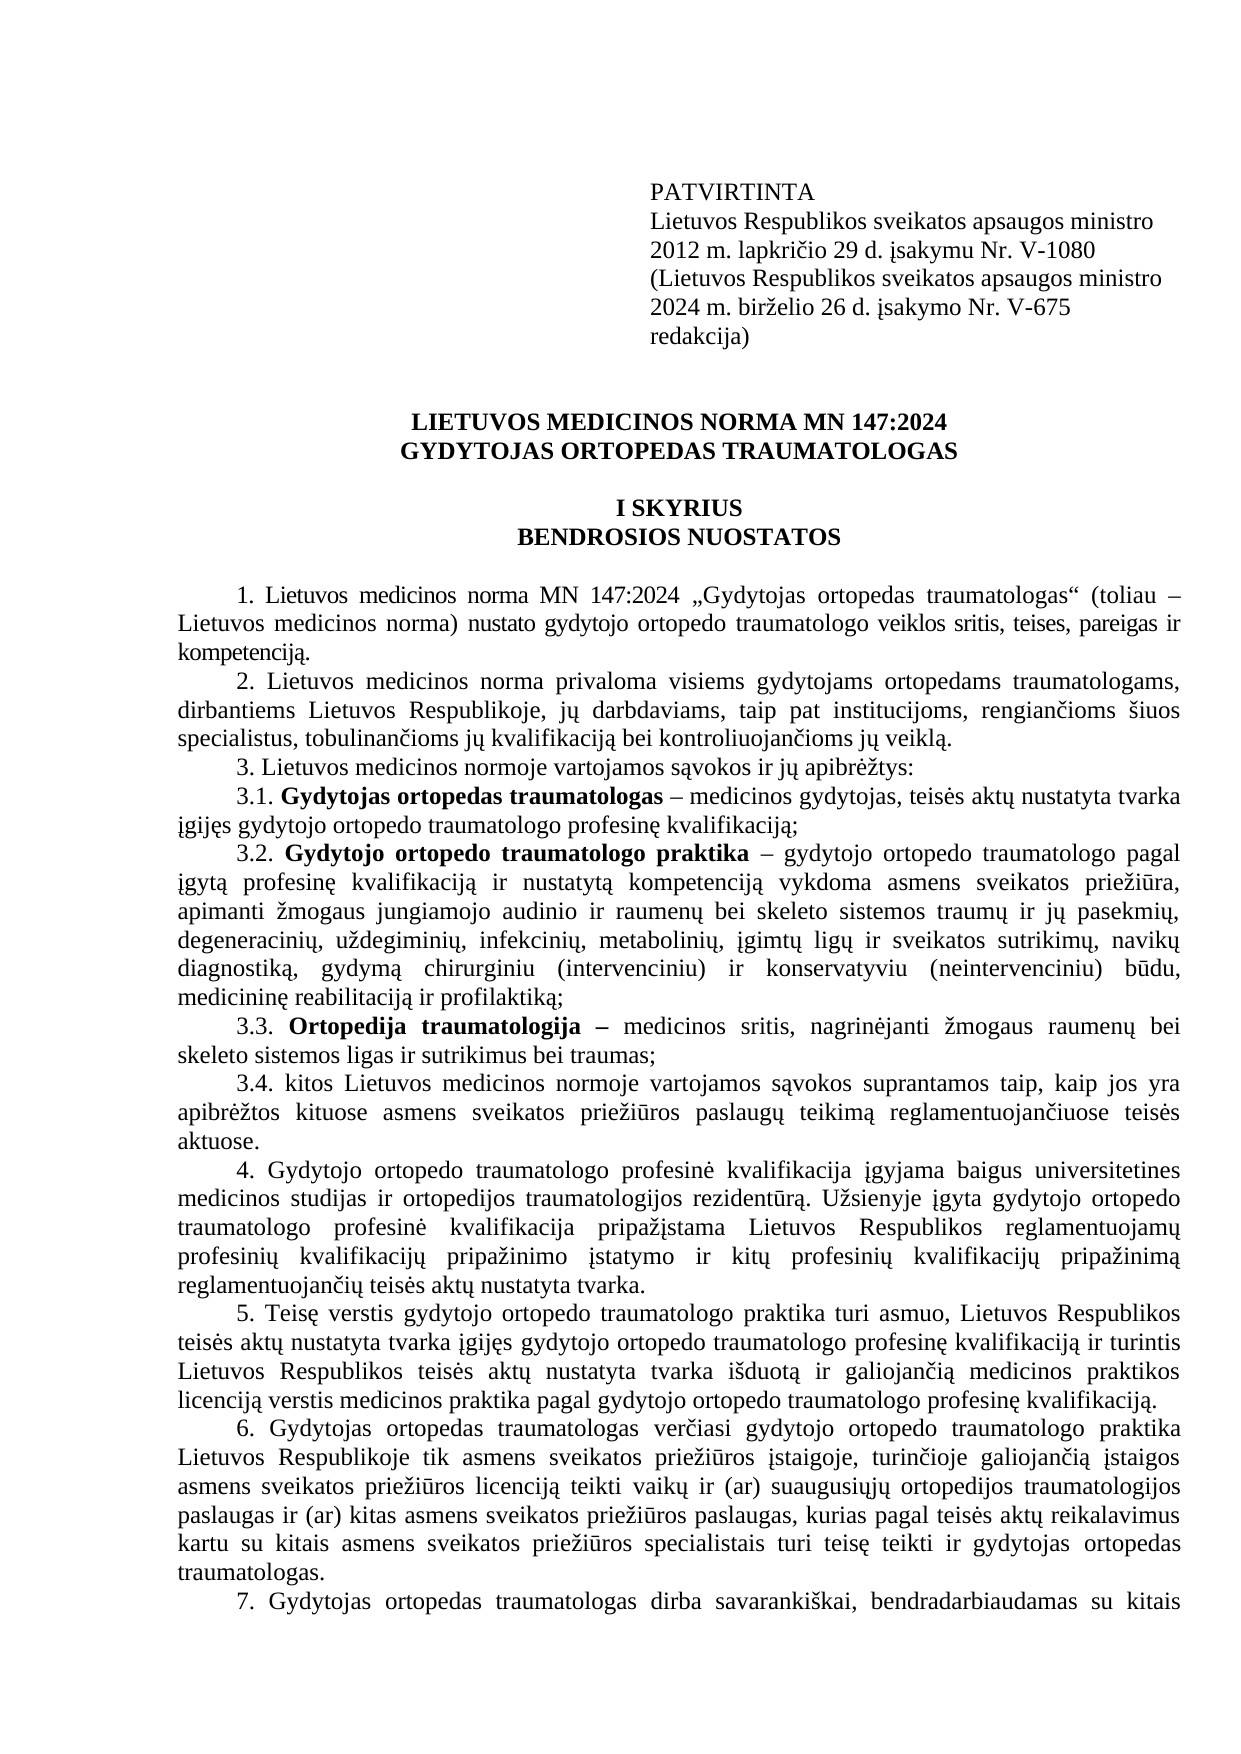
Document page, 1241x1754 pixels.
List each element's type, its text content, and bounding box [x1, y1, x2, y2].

text LIETUVOS MEDICINOS NORMA MN 147:2024 [177, 407, 1181, 436]
text redakcija) [650, 321, 1181, 350]
text 3.2. Gydytojo ortopedo traumatologo praktika – gydytojo ortopedo traumatologo pagal įgytą profesinę kvalifikaciją ir nustatytą kompetenciją vykdoma asmens sveikatos priežiūra, apimanti žmogaus jungiamojo audinio ir raumenų bei skeleto sistemos traumų ir jų pasekmių, degeneracinių, uždegiminių, infekcinių, metabolinių, įgimtų ligų ir sveikatos sutrikimų, navikų diagnostiką, gydymą chirurginiu (intervenciniu) ir konservatyviu (neintervenciniu) būdu, medicininę reabilitaciją ir profilaktiką; [177, 838, 1181, 1011]
text 2. Lietuvos medicinos norma privaloma visiems gydytojams ortopedams traumatologams, dirbantiems Lietuvos Respublikoje, jų darbdaviams, taip pat institucijoms, rengiančioms šiuos specialistus, tobulinančioms jų kvalifikaciją bei kontroliuojančioms jų veiklą. [177, 666, 1181, 752]
text 4. Gydytojo ortopedo traumatologo profesinė kvalifikacija įgyjama baigus universitetines medicinos studijas ir ortopedijos traumatologijos rezidentūrą. Užsienyje įgyta gydytojo ortopedo traumatologo profesinė kvalifikacija pripažįstama Lietuvos Respublikos reglamentuojamų profesinių kvalifikacijų pripažinimo įstatymo ir kitų profesinių kvalifikacijų pripažinimą reglamentuojančių teisės aktų nustatyta tvarka. [177, 1155, 1181, 1298]
text 3. Lietuvos medicinos normoje vartojamos sąvokos ir jų apibrėžtys: [177, 752, 1181, 781]
text (Lietuvos Respublikos sveikatos apsaugos ministro [650, 263, 1181, 292]
text Lietuvos Respublikos sveikatos apsaugos ministro [650, 206, 1181, 235]
text 6. Gydytojas ortopedas traumatologas verčiasi gydytojo ortopedo traumatologo praktika Lietuvos Respublikoje tik asmens sveikatos priežiūros įstaigoje, turinčioje galiojančią įstaigos asmens sveikatos priežiūros licenciją teikti vaikų ir (ar) suaugusiųjų ortopedijos traumatologijos paslaugas ir (ar) kitas asmens sveikatos priežiūros paslaugas, kurias pagal teisės aktų reikalavimus kartu su kitais asmens sveikatos priežiūros specialistais turi teisę teikti ir gydytojas ortopedas traumatologas. [177, 1413, 1181, 1586]
text 3.1. Gydytojas ortopedas traumatologas – medicinos gydytojas, teisės aktų nustatyta tvarka įgijęs gydytojo ortopedo traumatologo profesinę kvalifikaciją; [177, 781, 1181, 838]
text 3.3. Ortopedija traumatologija – medicinos sritis, nagrinėjanti žmogaus raumenų bei skeleto sistemos ligas ir sutrikimus bei traumas; [177, 1011, 1181, 1068]
text I skyrius [177, 493, 1181, 522]
text PATVIRTINTA [650, 177, 1181, 206]
text 5. Teisę verstis gydytojo ortopedo traumatologo praktika turi asmuo, Lietuvos Respublikos teisės aktų nustatyta tvarka įgijęs gydytojo ortopedo traumatologo profesinę kvalifikaciją ir turintis Lietuvos Respublikos teisės aktų nustatyta tvarka išduotą ir galiojančią medicinos praktikos licenciją verstis medicinos praktika pagal gydytojo ortopedo traumatologo profesinę kvalifikaciją. [177, 1298, 1181, 1413]
text bendrosios nuostatos [177, 522, 1181, 551]
text GYDYTOJAS Ortopedas traumatologas [177, 436, 1181, 465]
text 7. Gydytojas ortopedas traumatologas dirba savarankiškai, bendradarbiaudamas su kitais [177, 1586, 1181, 1615]
text 2024 m. birželio 26 d. įsakymo Nr. V-675 [650, 292, 1181, 321]
text 1. Lietuvos medicinos norma MN 147:2024 „Gydytojas ortopedas traumatologas“ (toliau – Lietuvos medicinos norma) nustato gydytojo ortopedo traumatologo veiklos sritis, teises, pareigas ir kompetenciją. [177, 580, 1181, 666]
text 2012 m. lapkričio 29 d. įsakymu Nr. V-1080 [650, 235, 1181, 263]
text 3.4. kitos Lietuvos medicinos normoje vartojamos sąvokos suprantamos taip, kaip jos yra apibrėžtos kituose asmens sveikatos priežiūros paslaugų teikimą reglamentuojančiuose teisės aktuose. [177, 1068, 1181, 1155]
